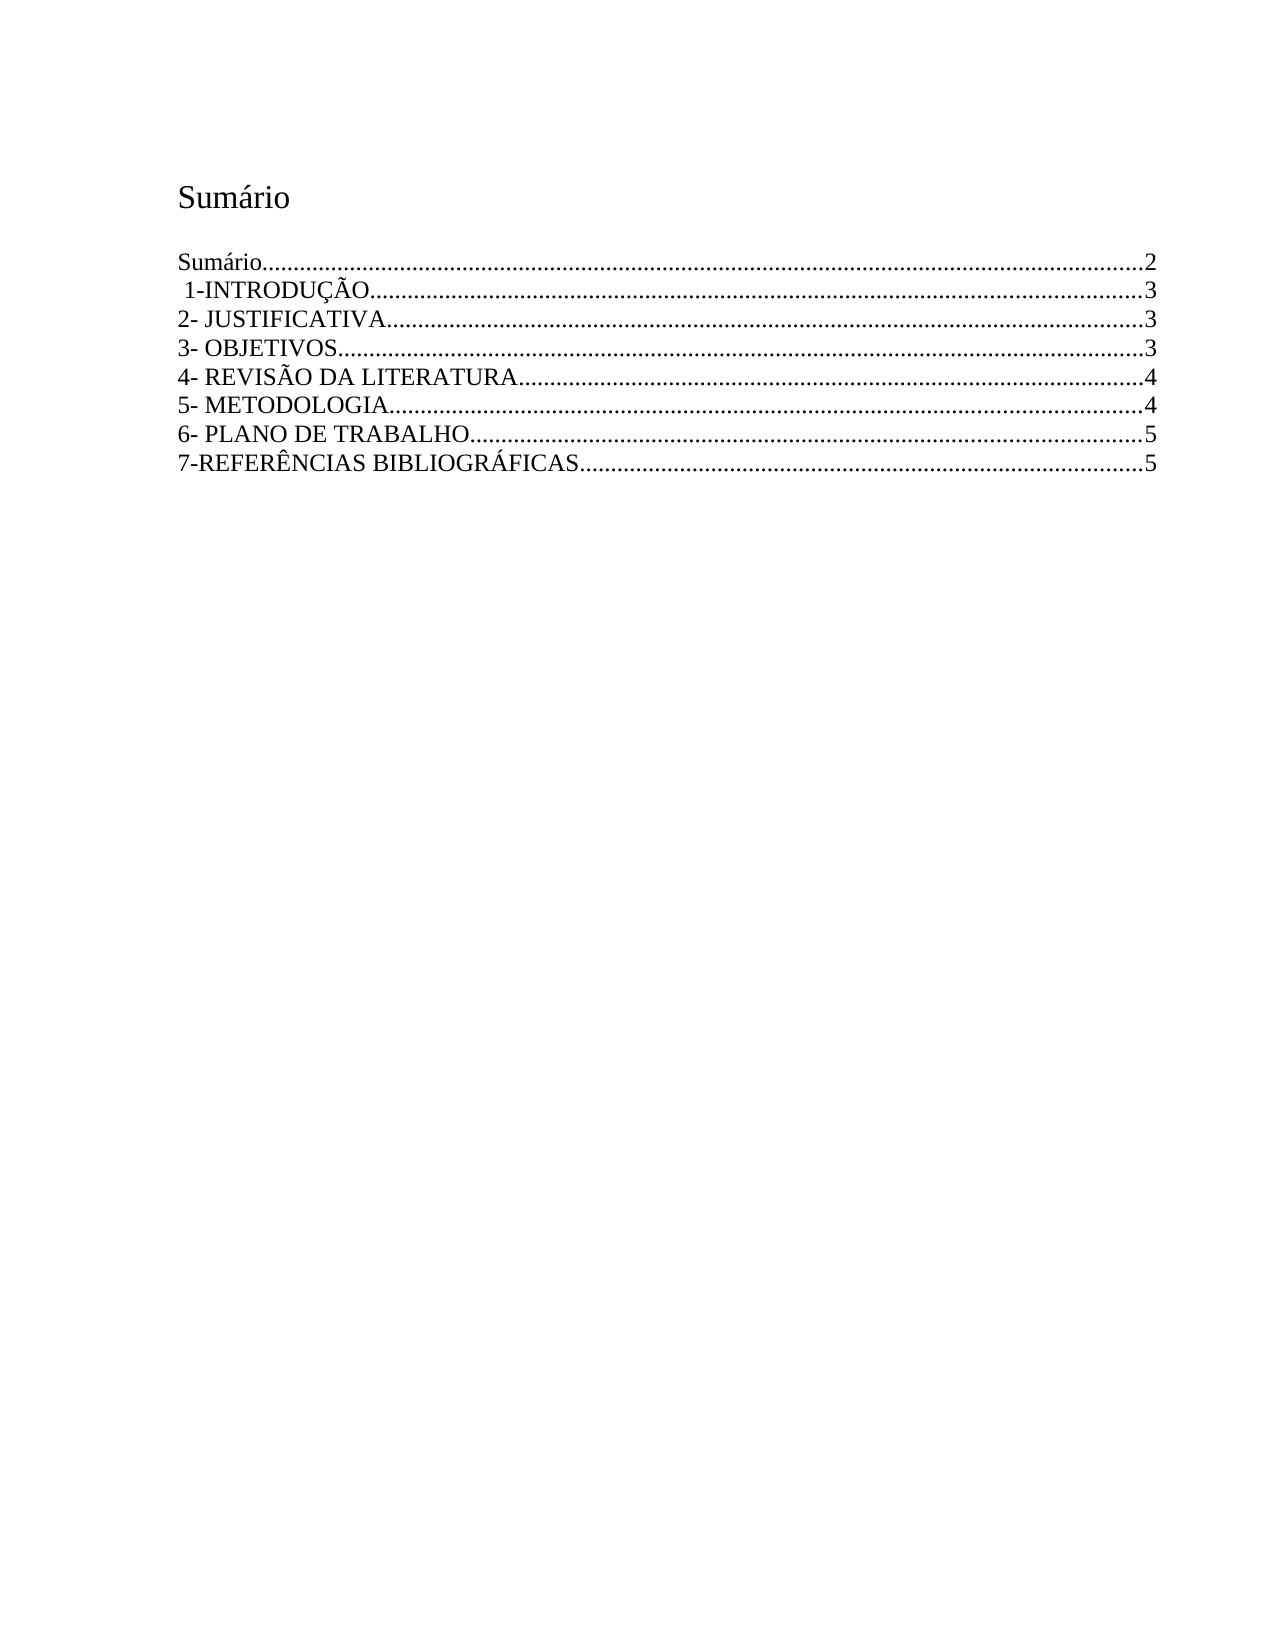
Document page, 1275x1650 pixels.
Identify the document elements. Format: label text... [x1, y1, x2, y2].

text 5- METODOLOGIA 4 [177, 391, 1157, 419]
text 6- PLANO DE TRABALHO 5 [177, 419, 1157, 448]
text 3- OBJETIVOS 3 [177, 333, 1157, 362]
text 4- REVISÃO DA LITERATURA 4 [177, 362, 1157, 391]
text 1-INTRODUÇÃO 3 [177, 276, 1157, 304]
subtitle Sumário [177, 177, 1157, 216]
text 2- JUSTIFICATIVA 3 [177, 304, 1157, 333]
text Sumário 2 [177, 247, 1157, 276]
text 7-REFERÊNCIAS BIBLIOGRÁFICAS 5 [177, 448, 1157, 477]
